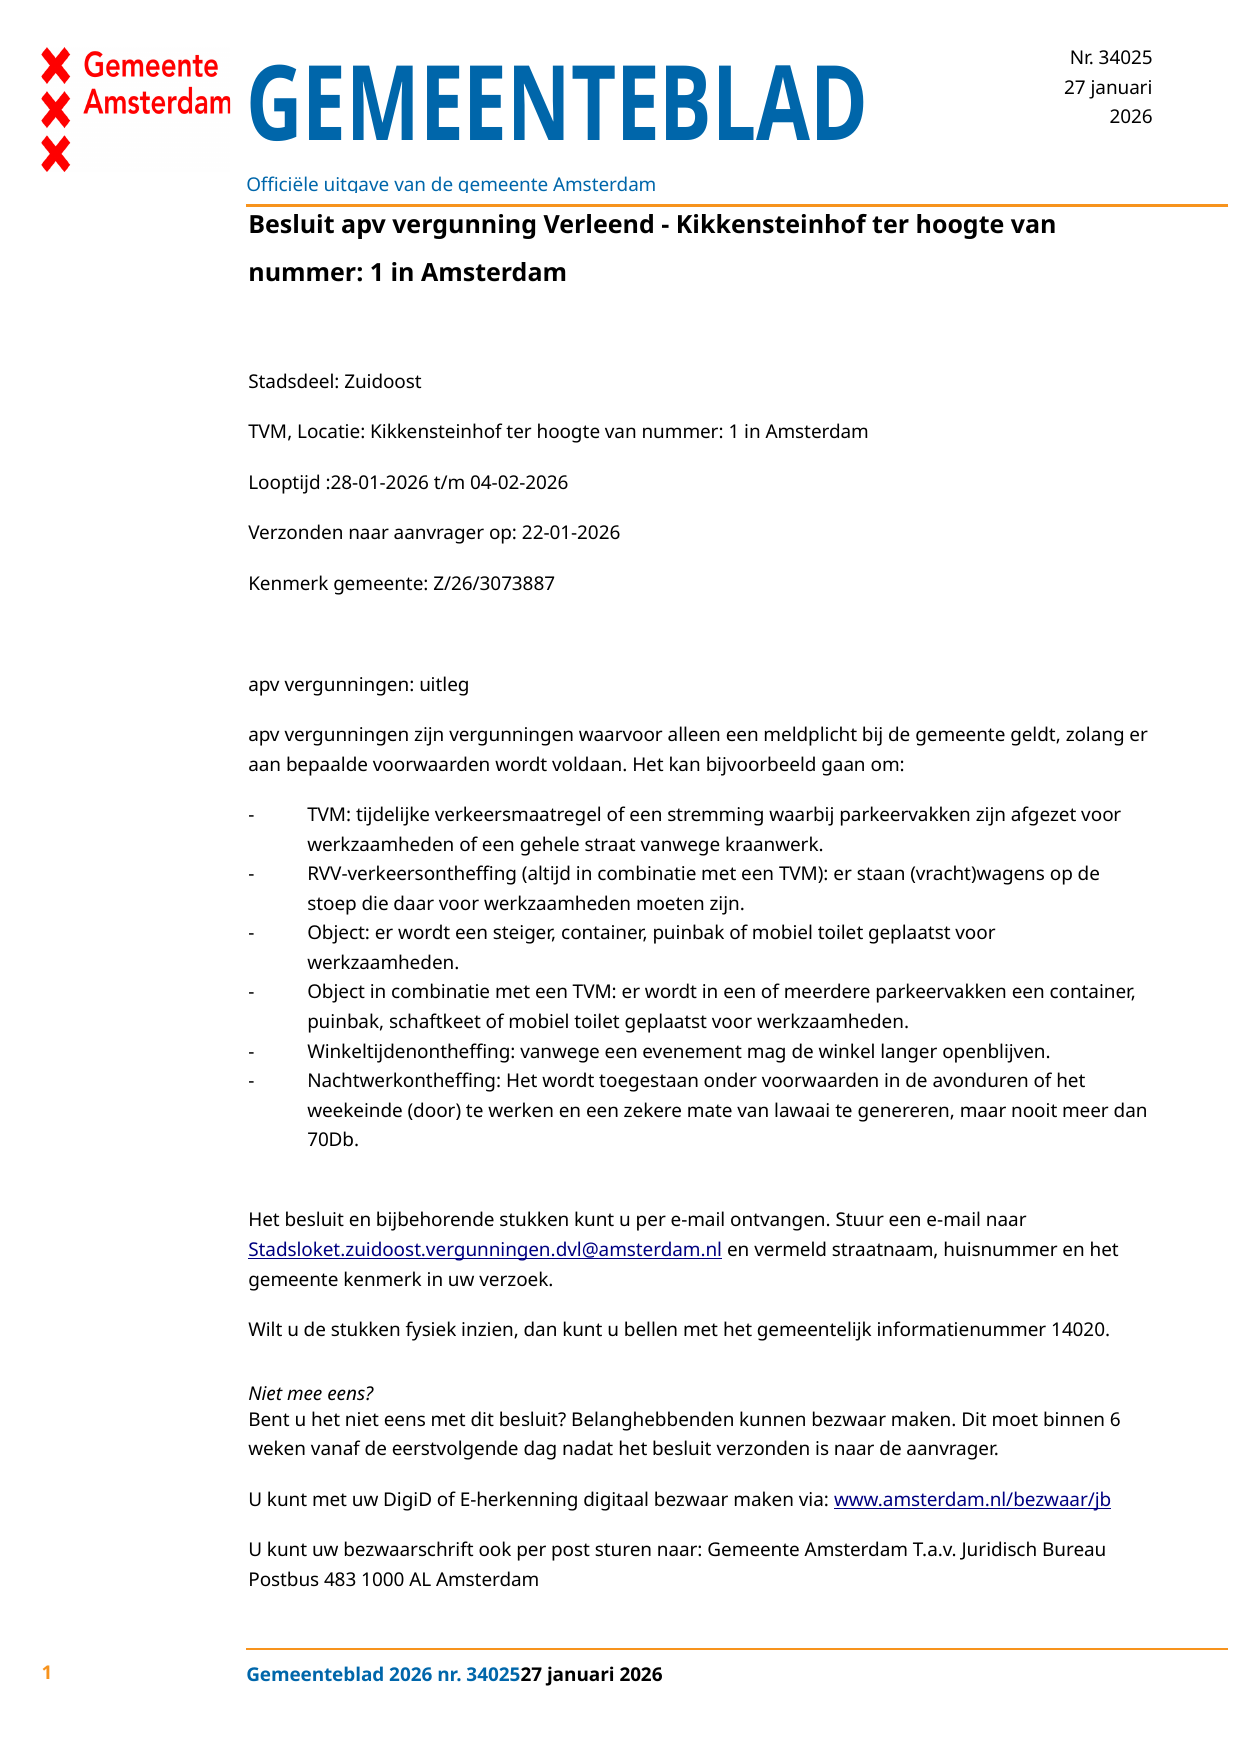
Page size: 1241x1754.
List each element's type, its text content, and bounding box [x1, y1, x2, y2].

text apv vergunningen: uitleg [248, 671, 1152, 697]
text Looptijd :28-01-2026 t/m 04-02-2026 [248, 469, 1152, 495]
list Object: er wordt een steiger, container, puinbak of mobiel toilet geplaatst voor werkzaamheden. [248, 919, 1152, 975]
text Wilt u de stukken fysiek inzien, dan kunt u bellen met het gemeentelijk informatienummer 14020. [248, 1316, 1152, 1342]
list TVM: tijdelijke verkeersmaatregel of een stremming waarbij parkeervakken zijn afgezet voor werkzaamheden of een gehele straat vanwege kraanwerk. [248, 801, 1152, 857]
text Besluit apv vergunning Verleend - Kikkensteinhof ter hoogte van nummer: 1 in Amsterdam [248, 207, 1152, 288]
picture [41, 47, 231, 172]
text apv vergunningen zijn vergunningen waarvoor alleen een meldplicht bij de gemeente geldt, zolang er aan bepaalde voorwaarden wordt voldaan. Het kan bijvoorbeeld gaan om: [248, 721, 1152, 777]
text Stadsdeel: Zuidoost [248, 368, 1152, 394]
list Object in combinatie met een TVM: er wordt in een of meerdere parkeervakken een container, puinbak, schaftkeet of mobiel toilet geplaatst voor werkzaamheden. [248, 979, 1152, 1034]
text U kunt met uw DigiD of E-herkenning digitaal bezwaar maken via: www.amsterdam.nl/bezwaar/jb [248, 1486, 1152, 1512]
text Kenmerk gemeente: Z/26/3073887 [248, 570, 1152, 596]
list Winkeltijdenontheffing: vanwege een evenement mag de winkel langer openblijven. [248, 1038, 1152, 1064]
text TVM, Locatie: Kikkensteinhof ter hoogte van nummer: 1 in Amsterdam [248, 419, 1152, 444]
text Het besluit en bijbehorende stukken kunt u per e-mail ontvangen. Stuur een e-mail naar Stadsloket.zuidoost.vergunningen.dvl@amsterdam.nl en vermeld straatnaam, huisnummer en het gemeente kenmerk in uw verzoek. [248, 1207, 1152, 1292]
list Nachtwerkontheffing: Het wordt toegestaan onder voorwaarden in de avonduren of het weekeinde (door) te werken en een zekere mate van lawaai te genereren, maar nooit meer dan 70Db. [248, 1067, 1152, 1152]
list RVV-verkeersontheffing (altijd in combinatie met een TVM): er staan (vracht)wagens op de stoep die daar voor werkzaamheden moeten zijn. [248, 860, 1152, 916]
text Verzonden naar aanvrager op: 22-01-2026 [248, 519, 1152, 545]
text U kunt uw bezwaarschrift ook per post sturen naar: Gemeente Amsterdam T.a.v. Juridisch Bureau Postbus 483 1000 AL Amsterdam [248, 1536, 1152, 1592]
text Bent u het niet eens met dit besluit? Belanghebbenden kunnen bezwaar maken. Dit moet binnen 6 weken vanaf de eerstvolgende dag nadat het besluit verzonden is naar de aanvrager. [248, 1406, 1152, 1461]
text Niet mee eens? [248, 1380, 1152, 1406]
